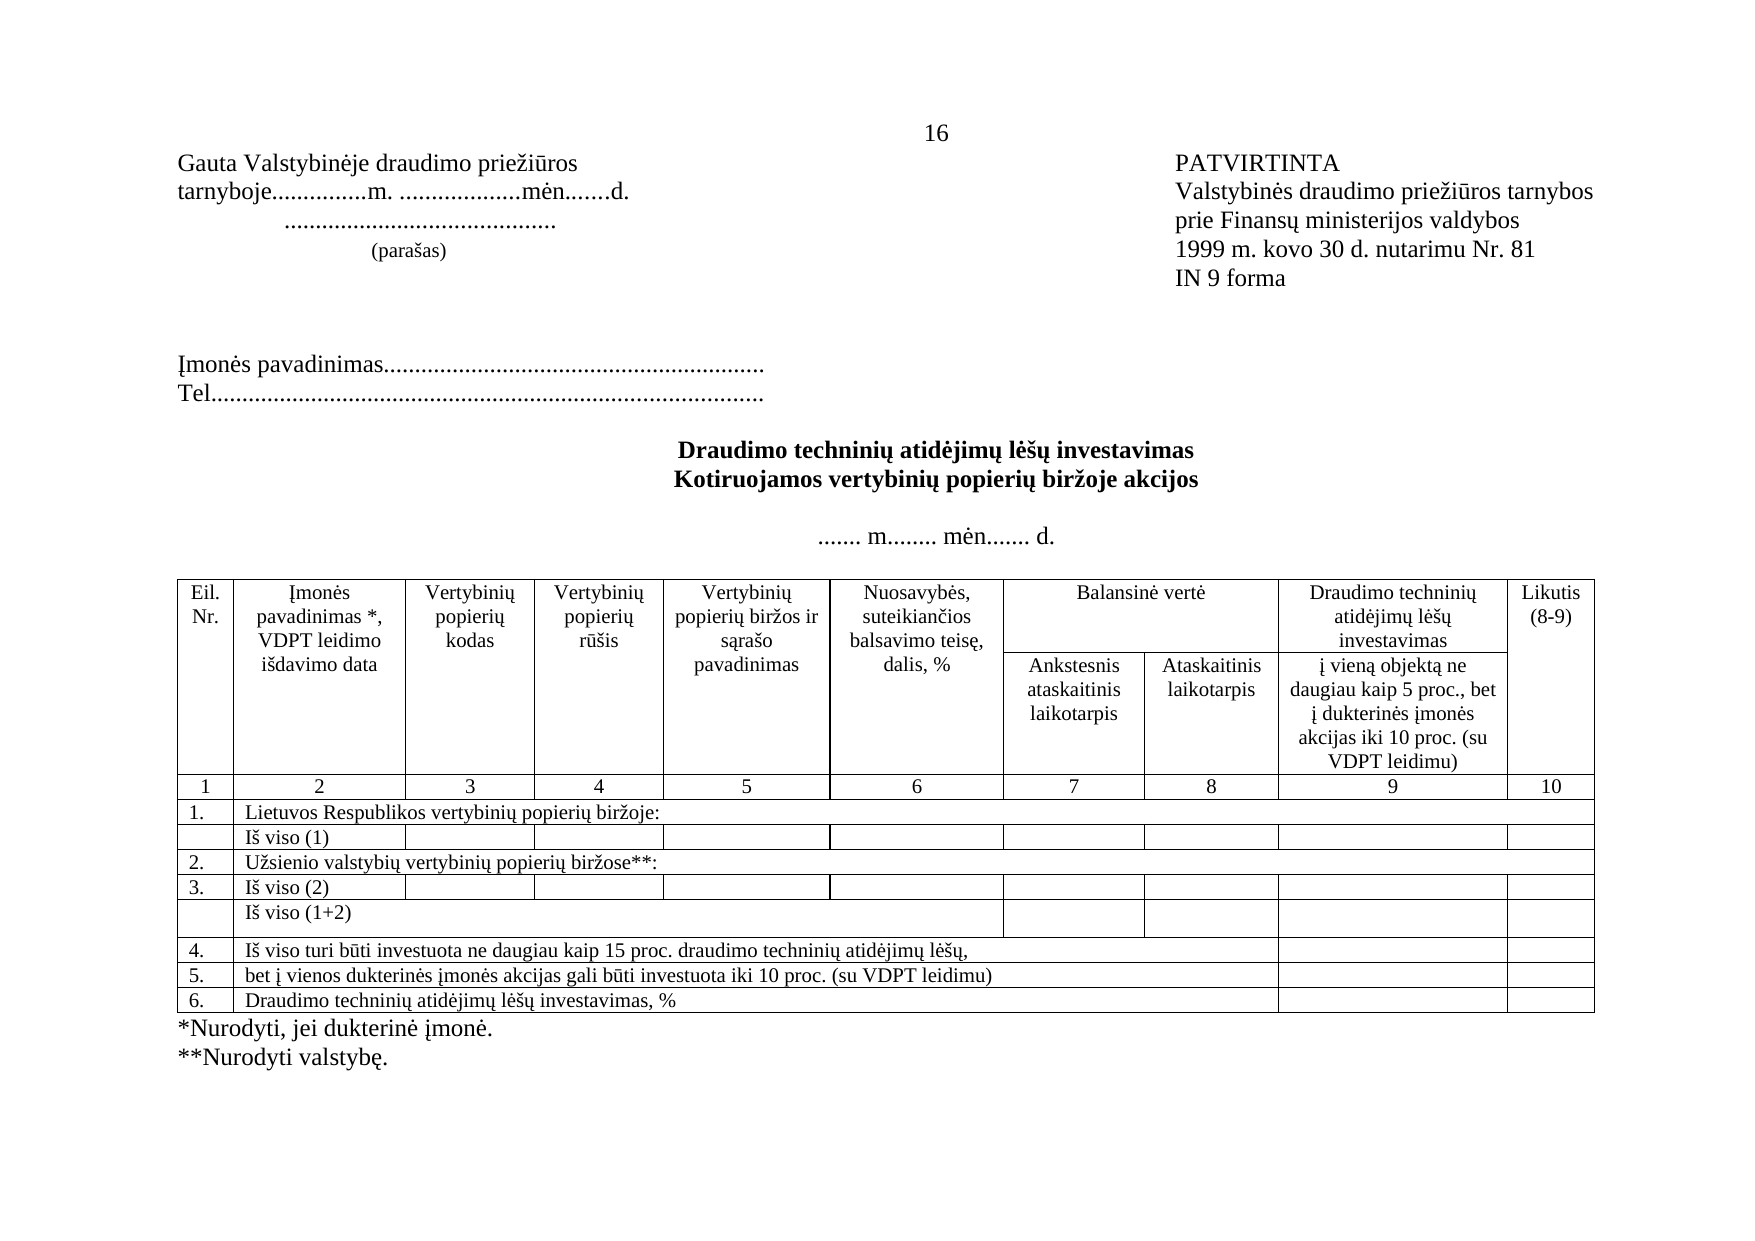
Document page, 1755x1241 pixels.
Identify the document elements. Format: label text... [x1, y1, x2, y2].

table_header Likutis (8-9) [1508, 580, 1594, 773]
table_cell [1508, 938, 1594, 962]
text *Nurodyti, jei dukterinė įmonė. [177, 1013, 1695, 1042]
table_cell [1279, 988, 1507, 1012]
table_cell [1508, 988, 1594, 1012]
table_cell [1508, 825, 1594, 849]
table_header Eil. Nr. [178, 580, 233, 773]
text Gauta Valstybinėje draudimo priežiūros PATVIRTINTA [177, 148, 1695, 176]
table_header Vertybinių popierių biržos ir sąrašo pavadinimas [664, 580, 829, 773]
text ....... m........ mėn....... d. [177, 521, 1695, 550]
table_cell Iš viso turi būti investuota ne daugiau kaip 15 proc. draudimo techninių atidėjimų lėšų, [234, 938, 1278, 962]
table_cell [535, 875, 663, 899]
table_cell [664, 875, 829, 899]
table_cell Ankstesnis ataskaitinis laikotarpis [1004, 653, 1144, 773]
table_cell Iš viso (2) [234, 875, 405, 899]
table_cell Ataskaitinis laikotarpis [1145, 653, 1278, 773]
table_header Nuosavybės, suteikiančios balsavimo teisę, dalis, % [831, 580, 1003, 773]
table_cell 3 [406, 775, 534, 798]
table_cell [406, 875, 534, 899]
text **Nurodyti valstybę. [177, 1042, 1695, 1071]
table_header Draudimo techninių atidėjimų lėšų investavimas [1279, 580, 1507, 652]
table_cell bet į vienos dukterinės įmonės akcijas gali būti investuota iki 10 proc. (su VDPT leidimu) [234, 963, 1278, 987]
table_cell 10 [1508, 775, 1594, 798]
table_cell [1279, 900, 1507, 937]
table_cell 8 [1145, 775, 1278, 798]
table_cell 5 [664, 775, 829, 798]
table_cell [406, 825, 534, 849]
table_cell 1 [178, 775, 233, 798]
text Įmonės pavadinimas [177, 349, 1695, 378]
table_cell [1279, 825, 1507, 849]
table_cell [1279, 875, 1507, 899]
table_cell [1004, 825, 1144, 849]
table_cell 3. [178, 875, 233, 899]
table_cell 6. [178, 988, 233, 1012]
table_cell 4 [535, 775, 663, 798]
text Draudimo techninių atidėjimų lėšų investavimas [177, 435, 1695, 464]
table_cell [178, 825, 233, 849]
table_cell į vieną objektą ne daugiau kaip 5 proc., bet į dukterinės įmonės akcijas iki 10 proc. (su VDPT leidimu) [1279, 653, 1507, 773]
table_cell [1508, 963, 1594, 987]
table_cell Lietuvos Respublikos vertybinių popierių biržoje: [234, 800, 1594, 824]
table_cell 9 [1279, 775, 1507, 798]
table_header Įmonės pavadinimas *, VDPT leidimo išdavimo data [234, 580, 405, 773]
table_cell [664, 825, 829, 849]
table_cell 6 [831, 775, 1003, 798]
table_cell [1004, 900, 1144, 937]
text (parašas) 1999 m. kovo 30 d. nutarimu Nr. 81 [177, 234, 1695, 263]
table_cell [831, 825, 1003, 849]
table_header Vertybinių popierių rūšis [535, 580, 663, 773]
table_cell [1508, 875, 1594, 899]
text prie Finansų ministerijos valdybos [177, 205, 1695, 234]
table_cell 2 [234, 775, 405, 798]
table_cell 1. [178, 800, 233, 824]
table_cell [1145, 900, 1278, 937]
table_cell 5. [178, 963, 233, 987]
text Tel. [177, 378, 1695, 406]
table_cell [1508, 900, 1594, 937]
table_cell Iš viso (1) [234, 825, 405, 849]
table_cell [535, 825, 663, 849]
table_header Balansinė vertė [1004, 580, 1278, 652]
table_cell Draudimo techninių atidėjimų lėšų investavimas, % [234, 988, 1278, 1012]
text tarnyboje m. mėn. d. Valstybinės draudimo priežiūros tarnybos [177, 176, 1695, 205]
text IN 9 forma [177, 263, 1695, 291]
table_header Vertybinių popierių kodas [406, 580, 534, 773]
text Kotiruojamos vertybinių popierių biržoje akcijos [177, 464, 1695, 493]
table_cell [1145, 825, 1278, 849]
table_cell [1145, 875, 1278, 899]
table_cell [1004, 875, 1144, 899]
table_cell [831, 875, 1003, 899]
table_cell Iš viso (1+2) [234, 900, 1003, 937]
table_cell Užsienio valstybių vertybinių popierių biržose**: [234, 850, 1594, 874]
table_cell [178, 900, 233, 937]
table_cell 2. [178, 850, 233, 874]
table_cell [1279, 938, 1507, 962]
table_cell 7 [1004, 775, 1144, 798]
table_cell 4. [178, 938, 233, 962]
table_cell [1279, 963, 1507, 987]
